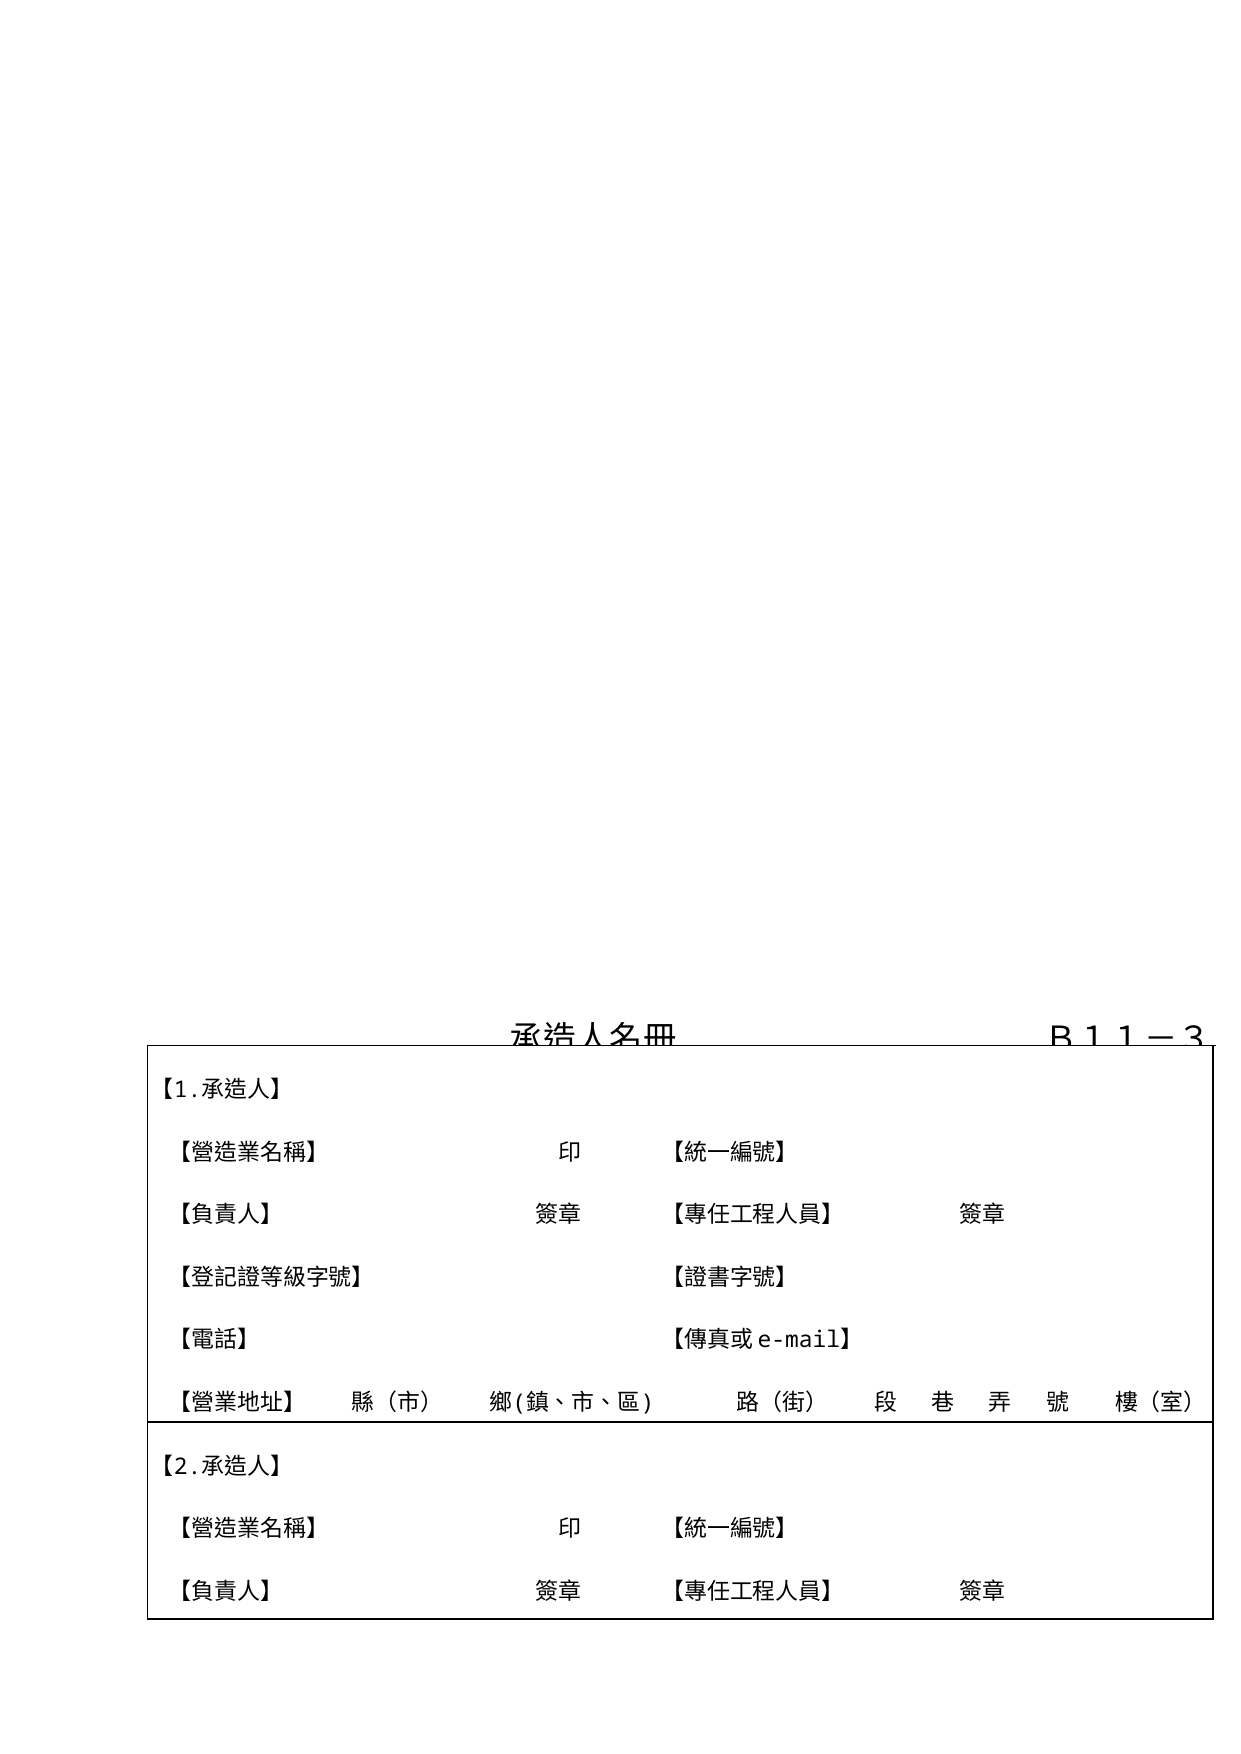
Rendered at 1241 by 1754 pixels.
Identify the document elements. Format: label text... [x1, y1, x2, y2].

table_cell 【1.承造人】 【營造業名稱】 印 【統一編號】 【負責人】 簽章 【專任工程人員】 簽章 【登記證等級字號】 【證書字號】 【電話】 【傳真或e-mail】 【營業地址】 縣（市） 鄉(鎮、市、區) 路（街） 段 巷 弄 號 樓（室） [148, 1046, 1212, 1421]
table_header 承造人名冊 [148, 995, 1038, 1044]
table_cell 【2.承造人】 【營造業名稱】 印 【統一編號】 【負責人】 簽章 【專任工程人員】 簽章 [148, 1423, 1212, 1618]
table_header Ｂ１１－３ [1038, 995, 1216, 1044]
